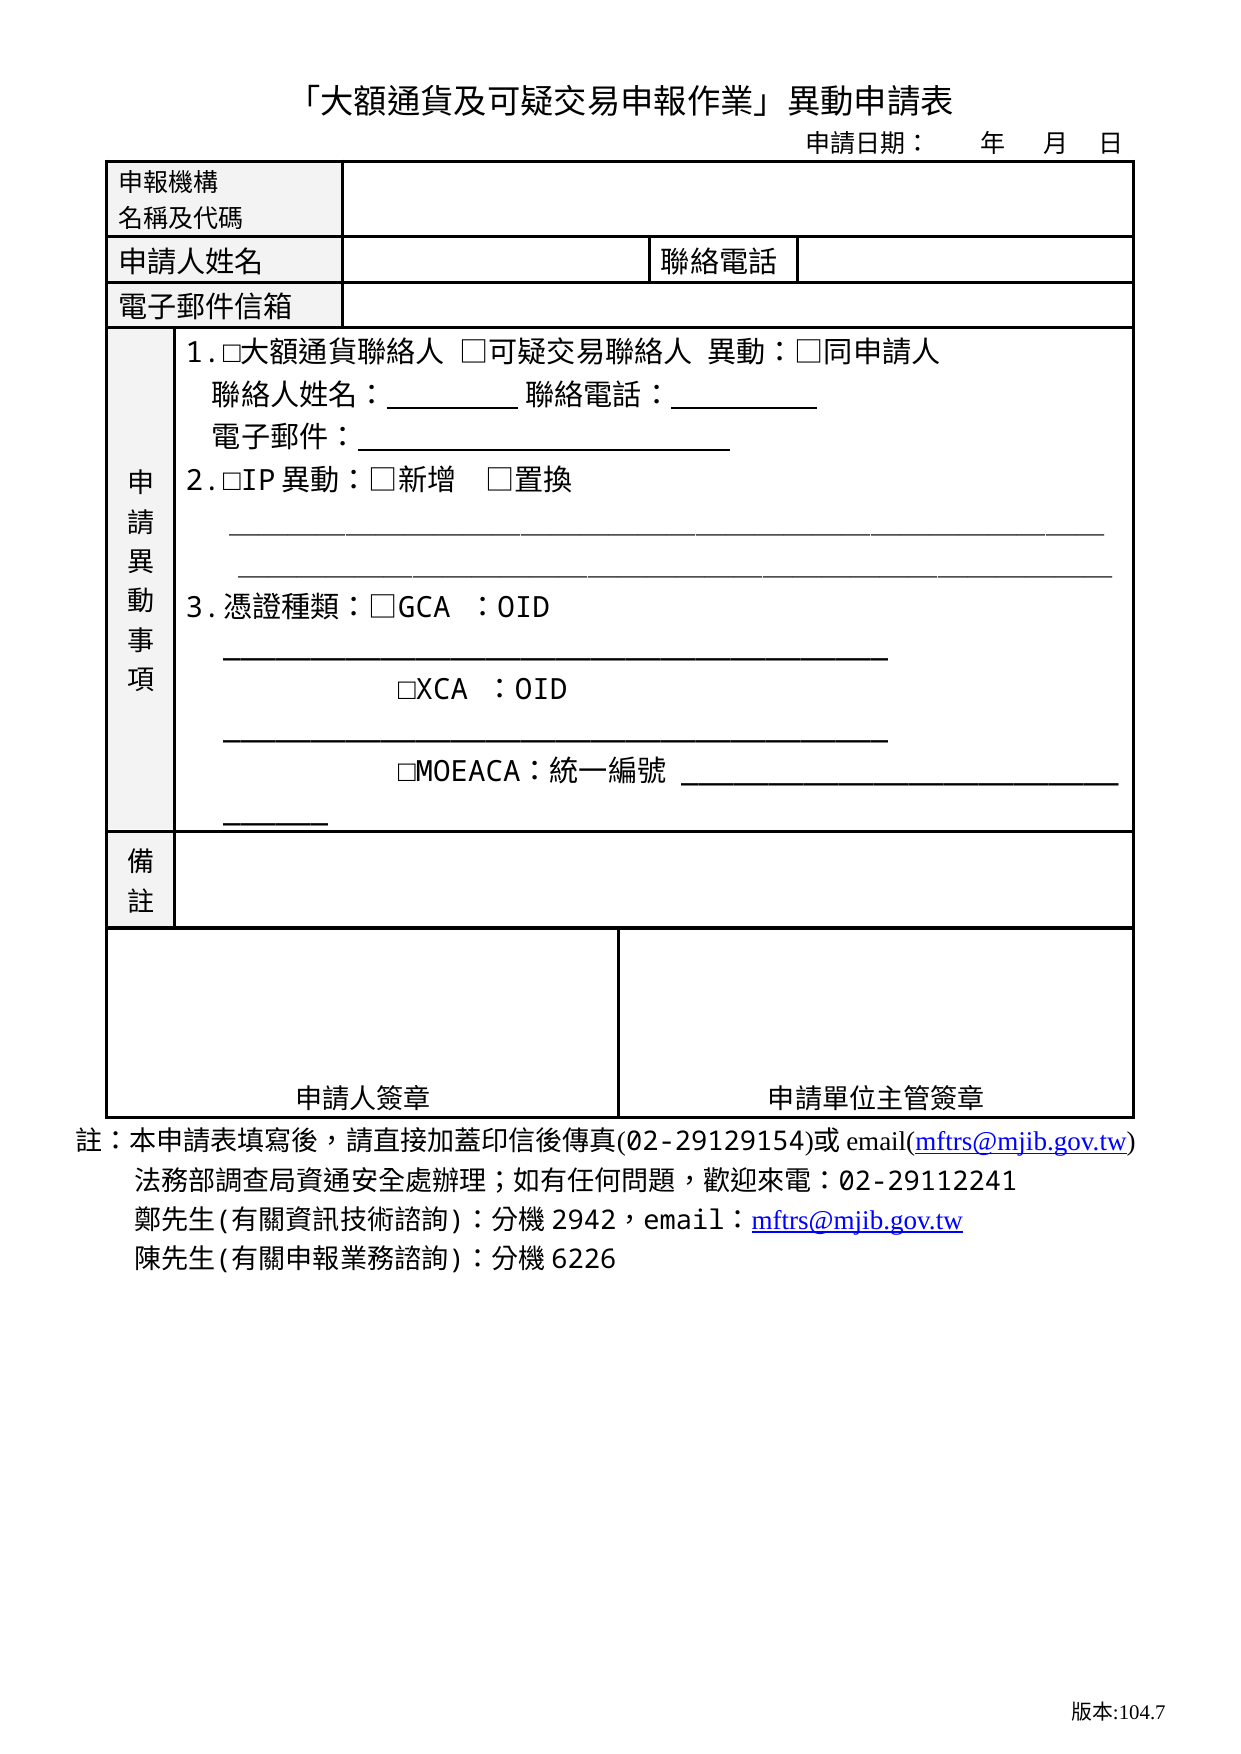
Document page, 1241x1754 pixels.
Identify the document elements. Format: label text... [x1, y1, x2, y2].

table_cell □大額通貨聯絡人 □可疑交易聯絡人 異動：□同申請人 聯絡人姓名： 聯絡電話： 電子郵件： □IP異動：□新增 □置換 ＿＿＿＿＿＿＿＿＿＿＿＿＿＿＿＿＿＿＿＿＿＿＿＿＿＿＿＿＿＿ ＿＿＿＿＿＿＿＿＿＿＿＿＿＿＿＿＿＿＿＿＿＿＿＿＿＿＿＿＿＿ 憑證種類：□GCA ：OID ______________________________________ □XCA ：OID ______________________________________ □MOEACA：統一編號 _______________________________ [176, 329, 1132, 829]
text 註：本申請表填寫後，請直接加蓋印信後傳真(02-29129154)或email(mftrs@mjib.gov.tw)法務部調查局資通安全處辦理；如有任何問題，歡迎來電：02-29112241 [75, 1119, 1138, 1198]
text 鄭先生(有關資訊技術諮詢)：分機2942，email：mftrs@mjib.gov.tw [134, 1198, 1165, 1237]
text 「大額通貨及可疑交易申報作業」異動申請表 [75, 75, 1165, 123]
table_cell [344, 284, 1132, 326]
table_cell 申請單位主管簽章 [620, 930, 1132, 1116]
table_cell [176, 833, 1132, 926]
table_cell 備註 [108, 833, 173, 926]
table_cell 申請人姓名 [108, 238, 341, 281]
text 申請日期： 年 月 日 [75, 123, 1123, 159]
table_header 申報機構 名稱及代碼 [108, 163, 341, 235]
table_header [344, 163, 1132, 235]
table_cell [344, 238, 648, 281]
table_cell 申請異動事項 [108, 329, 173, 829]
table_cell 電子郵件信箱 [108, 284, 341, 326]
table_cell 申請人簽章 [108, 930, 617, 1116]
table_cell 聯絡電話 [651, 238, 796, 281]
text 陳先生(有關申報業務諮詢)：分機6226 [134, 1237, 1165, 1277]
table_cell [799, 238, 1132, 281]
